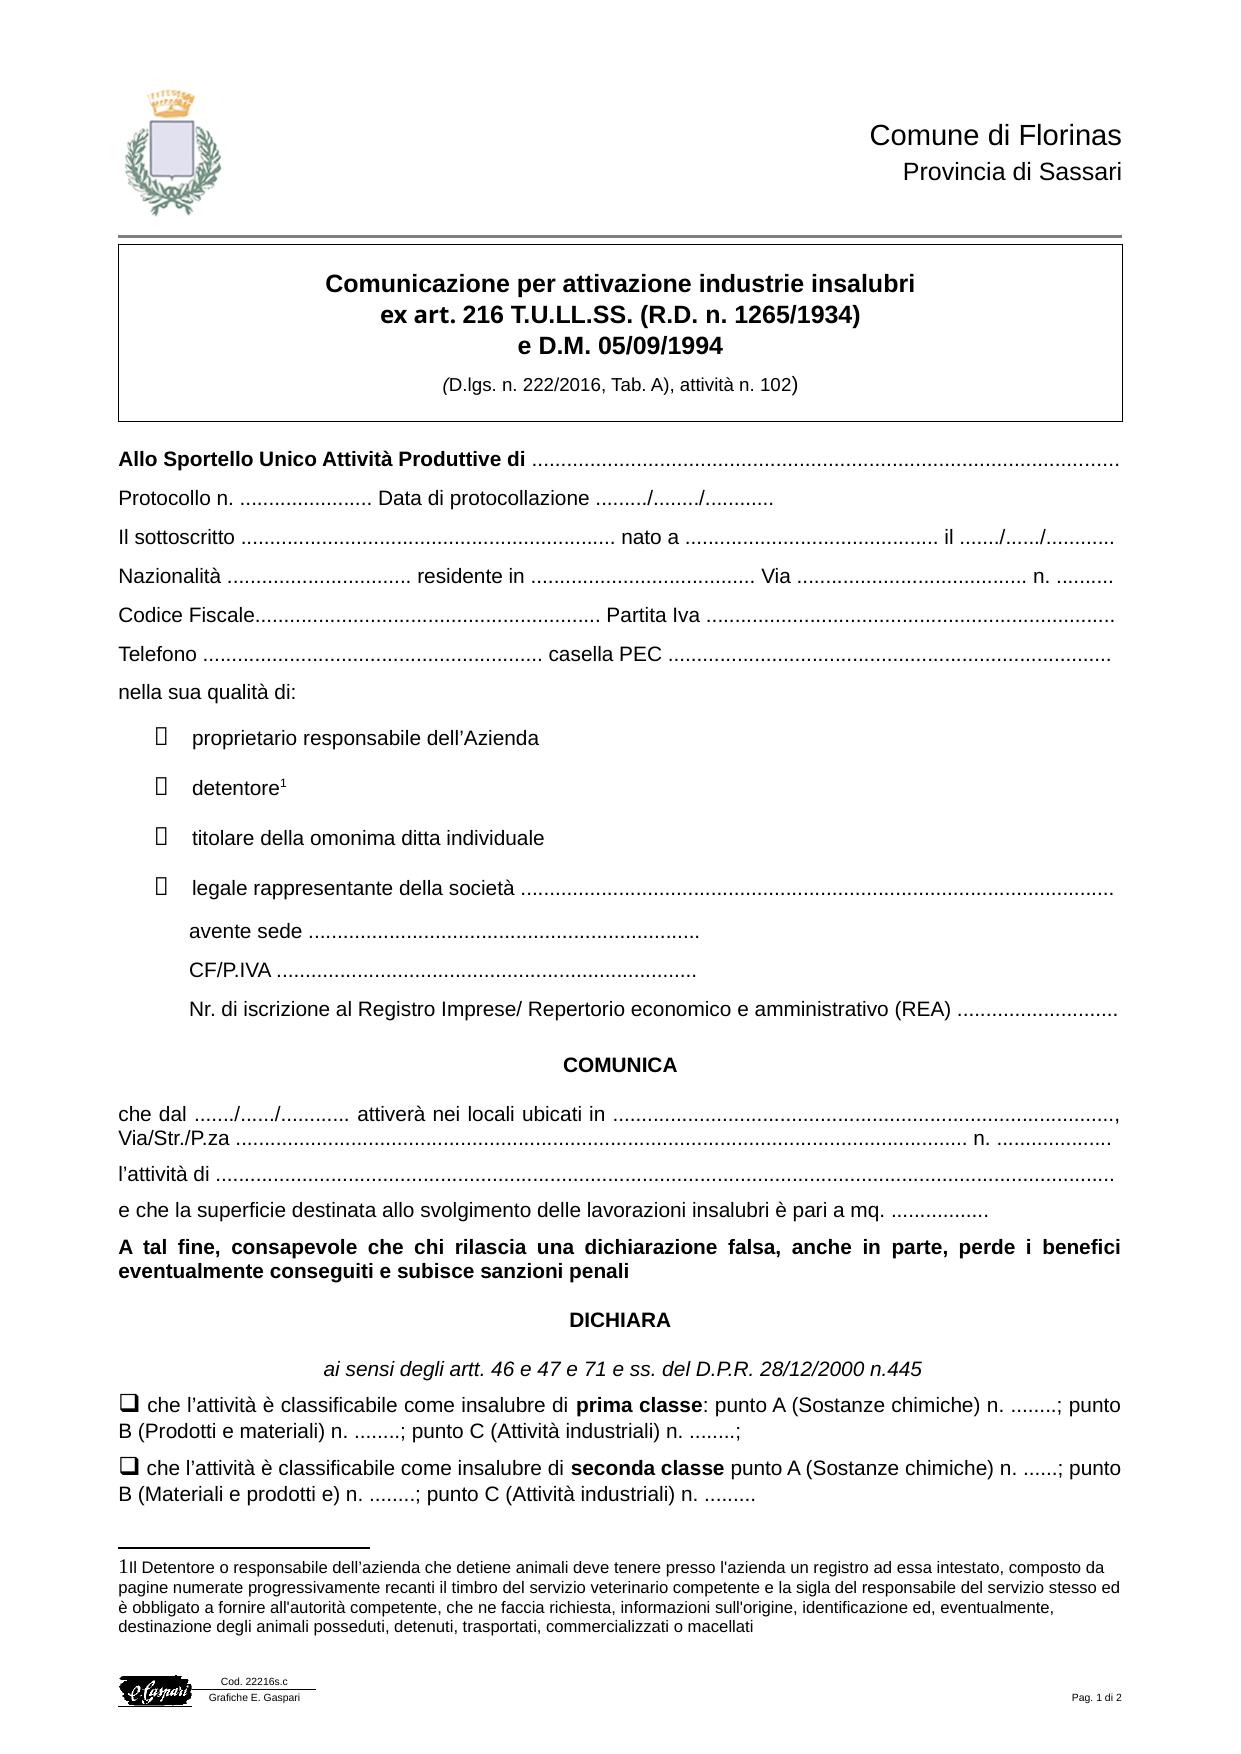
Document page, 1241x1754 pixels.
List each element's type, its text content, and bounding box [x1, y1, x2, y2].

text l’attività di ............................................................................................................................................................ [118, 1162, 1122, 1186]
text Telefono ........................................................... casella PEC ............................................................................. [118, 641, 1122, 665]
text  titolare della omonima ditta individuale [153, 819, 1122, 853]
picture [122, 152, 224, 157]
text COMUNICA [118, 1052, 1122, 1076]
text  detentore [153, 769, 1122, 803]
text Codice Fiscale............................................................ Partita Iva ....................................................................... [118, 602, 1122, 626]
text Comune di Florinas [118, 118, 1122, 152]
text  che l’attività è classificabile come insalubre di prima classe: punto A (Sostanze chimiche) n. ........; punto B (Prodotti e materiali) n. ........; punto C (Attività industriali) n. ........; [118, 1393, 1122, 1443]
text  legale rappresentante della società ....................................................................................................... [153, 869, 1122, 903]
text Protocollo n. ....................... Data di protocollazione ........./......../............ [118, 486, 1122, 510]
text ai sensi degli artt. 46 e 47 e 71 e ss. del D.P.R. 28/12/2000 n.445 [118, 1357, 1122, 1381]
text DICHIARA [118, 1308, 1122, 1332]
text avente sede .................................................................... [189, 919, 1122, 943]
text  che l’attività è classificabile come insalubre di seconda classe punto A (Sostanze chimiche) n. ......; punto B (Materiali e prodotti e) n. ........; punto C (Attività industriali) n. ......... [118, 1456, 1122, 1506]
text Il Detentore o responsabile dell’azienda che detiene animali deve tenere presso l'azienda un registro ad essa intestato, composto da pagine numerate progressivamente recanti il timbro del servizio veterinario competente e la sigla del responsabile del servizio stesso ed è obbligato a fornire all'autorità competente, che ne faccia richiesta, informazioni sull'origine, identificazione ed, eventualmente, destinazione degli animali posseduti, detenuti, trasportati, commercializzati o macellati [118, 1554, 1122, 1636]
text CF/P.IVA ......................................................................... [189, 957, 1122, 981]
text Provincia di Sassari [118, 157, 1122, 185]
text A tal fine, consapevole che chi rilascia una dichiarazione falsa, anche in parte, perde i benefici eventualmente conseguiti e subisce sanzioni penali [118, 1235, 1122, 1283]
text Allo Sportello Unico Attività Produttive di [118, 447, 1122, 471]
text Nazionalità ................................ residente in ....................................... Via ........................................ n. .......... [118, 564, 1122, 588]
picture [118, 1674, 192, 1706]
text Il sottoscritto ................................................................. nato a ............................................ il ......./....../............ [118, 525, 1122, 549]
text e che la superficie destinata allo svolgimento delle lavorazioni insalubri è pari a mq. ................. [118, 1198, 1122, 1222]
picture [122, 87, 224, 118]
text nella sua qualità di: [118, 680, 1122, 704]
text Nr. di iscrizione al Registro Imprese/ Repertorio economico e amministrativo (REA) ............................ [189, 996, 1122, 1020]
table_header Comunicazione per attivazione industrie insalubri ex art. 216 T.U.LL.SS. (R.D. n. 1265/1934) e D.M. 05/09/1994 (D.lgs. n. 222/2016, Tab. A), attività n. 102) [119, 245, 1122, 421]
text che dal ......./....../............ attiverà nei locali ubicati in ......................................................................................., Via/Str./P.za ............................................................................................................................... n. .................... [118, 1101, 1122, 1149]
text  proprietario responsabile dell’Azienda [153, 719, 1122, 753]
picture [122, 185, 224, 219]
